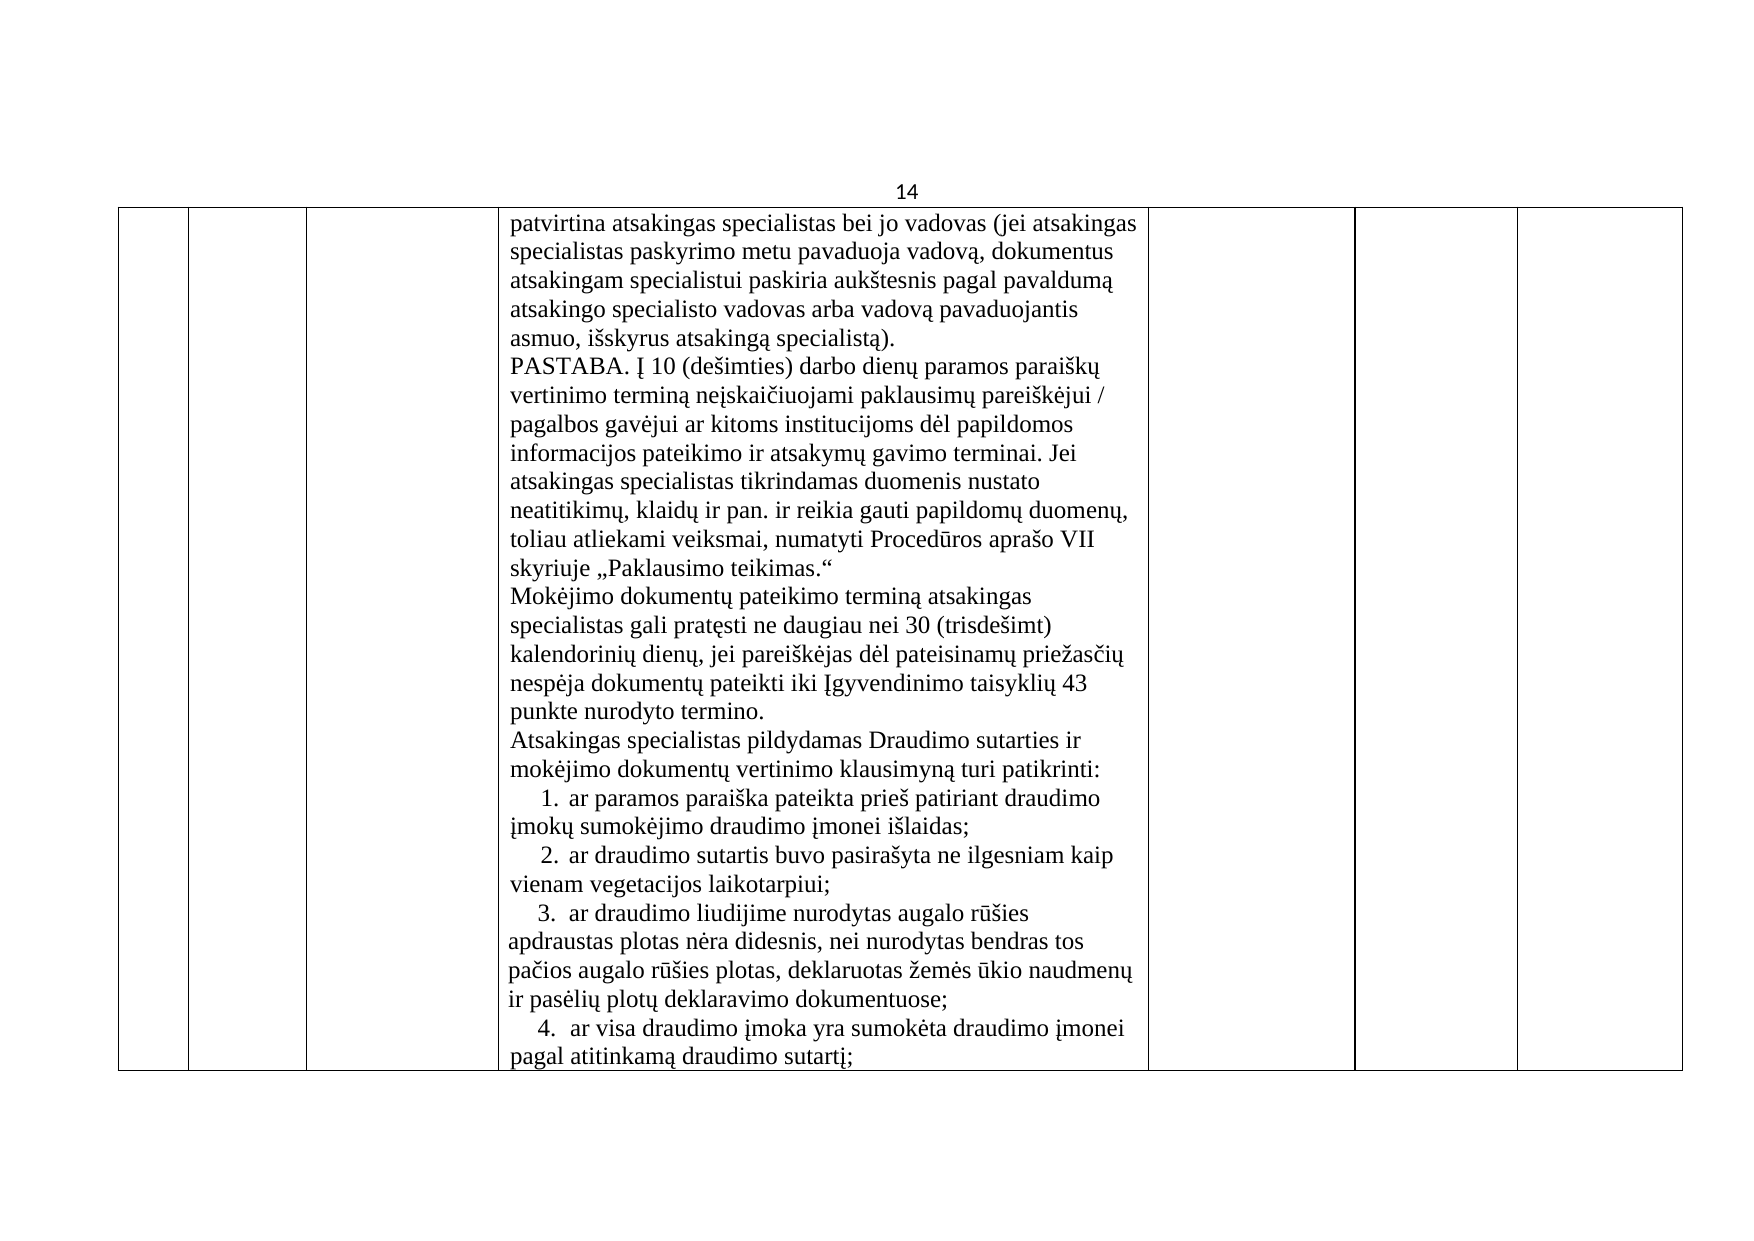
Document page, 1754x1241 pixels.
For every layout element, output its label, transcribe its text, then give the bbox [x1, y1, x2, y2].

table_cell patvirtina atsakingas specialistas bei jo vadovas (jei atsakingas specialistas paskyrimo metu pavaduoja vadovą, dokumentus atsakingam specialistui paskiria aukštesnis pagal pavaldumą atsakingo specialisto vadovas arba vadovą pavaduojantis asmuo, išskyrus atsakingą specialistą). PASTABA. Į 10 (dešimties) darbo dienų paramos paraiškų vertinimo terminą neįskaičiuojami paklausimų pareiškėjui / pagalbos gavėjui ar kitoms institucijoms dėl papildomos informacijos pateikimo ir atsakymų gavimo terminai. Jei atsakingas specialistas tikrindamas duomenis nustato neatitikimų, klaidų ir pan. ir reikia gauti papildomų duomenų, toliau atliekami veiksmai, numatyti Procedūros aprašo VII skyriuje „Paklausimo teikimas.“ Mokėjimo dokumentų pateikimo terminą atsakingas specialistas gali pratęsti ne daugiau nei 30 (trisdešimt) kalendorinių dienų, jei pareiškėjas dėl pateisinamų priežasčių nespėja dokumentų pateikti iki Įgyvendinimo taisyklių 43 punkte nurodyto termino. Atsakingas specialistas pildydamas Draudimo sutarties ir mokėjimo dokumentų vertinimo klausimyną turi patikrinti: 1. ar paramos paraiška pateikta prieš patiriant draudimo įmokų sumokėjimo draudimo įmonei išlaidas; 2. ar draudimo sutartis buvo pasirašyta ne ilgesniam kaip vienam vegetacijos laikotarpiui; 3. ar draudimo liudijime nurodytas augalo rūšies apdraustas plotas nėra didesnis, nei nurodytas bendras tos pačios augalo rūšies plotas, deklaruotas žemės ūkio naudmenų ir pasėlių plotų deklaravimo dokumentuose; 4. ar visa draudimo įmoka yra sumokėta draudimo įmonei pagal atitinkamą draudimo sutartį; [499, 208, 1148, 1070]
table_cell [1518, 208, 1682, 1070]
table_cell [1356, 208, 1517, 1070]
table_cell [1149, 208, 1354, 1070]
table_cell [189, 208, 306, 1070]
table_cell [307, 208, 498, 1070]
table_cell [119, 208, 188, 1070]
